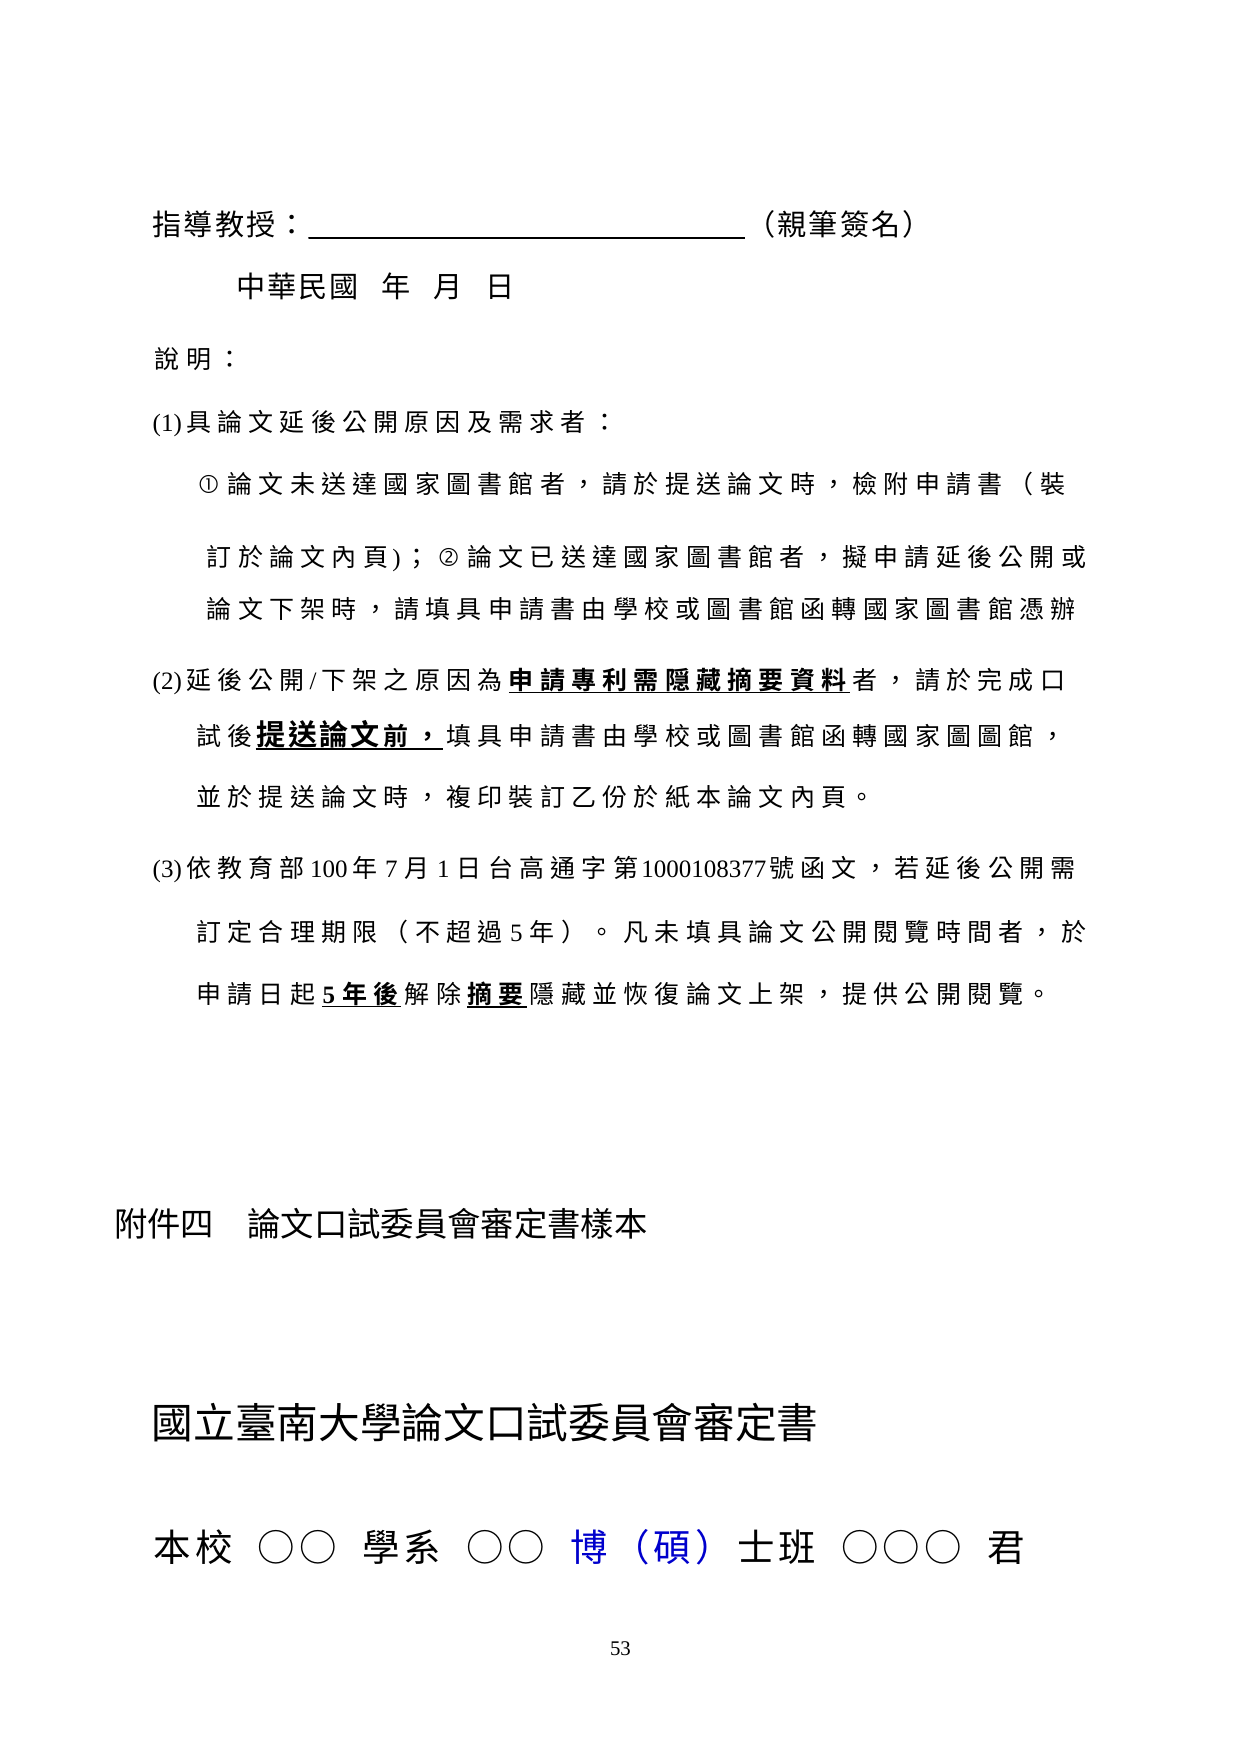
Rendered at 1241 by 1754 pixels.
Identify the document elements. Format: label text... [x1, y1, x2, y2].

text 國立臺南大學論文口試委員會審定書 [151, 1378, 1089, 1441]
text (2)延後公開/下架之原因為申請專利需隠藏摘要資料者，請於完成口試後提送論文前，填具申請書由學校或圖書館函轉國家圖圖館，並於提送論文時，複印裝訂乙份於紙本論文內頁。 [151, 628, 1089, 816]
text 說明： [151, 316, 1089, 378]
text 指導教授：＿＿＿＿＿＿＿＿＿＿＿＿＿＿（親筆簽名） [151, 181, 1089, 243]
text (1)具論文延後公開原因及需求者： [151, 378, 1089, 441]
text 論文未送達國家圖書館者，請於提送論文時，檢附申請書（裝訂於論文內頁)；論文已送達國家圖書館者，擬申請延後公開或論文下架時，請填具申請書由學校或圖書館函轉國家圖書館憑辦 [189, 441, 1089, 628]
text 本校 ○○ 學系 ○○ 博（碩）士班 ○○○ 君 [151, 1503, 1089, 1566]
text 中華民國 年 月 日 [226, 243, 1089, 306]
text (3)依教育部100年7月1日台高通字第1000108377號函文，若延後公開需訂定合理期限（不超過5年）。凡未填具論文公開閱覽時間者，於申請日起5年後解除摘要隱藏並恢復論文上架，提供公開閱覽。 [151, 816, 1089, 1003]
text 附件四 論文口試委員會審定書樣本 [114, 1197, 738, 1246]
